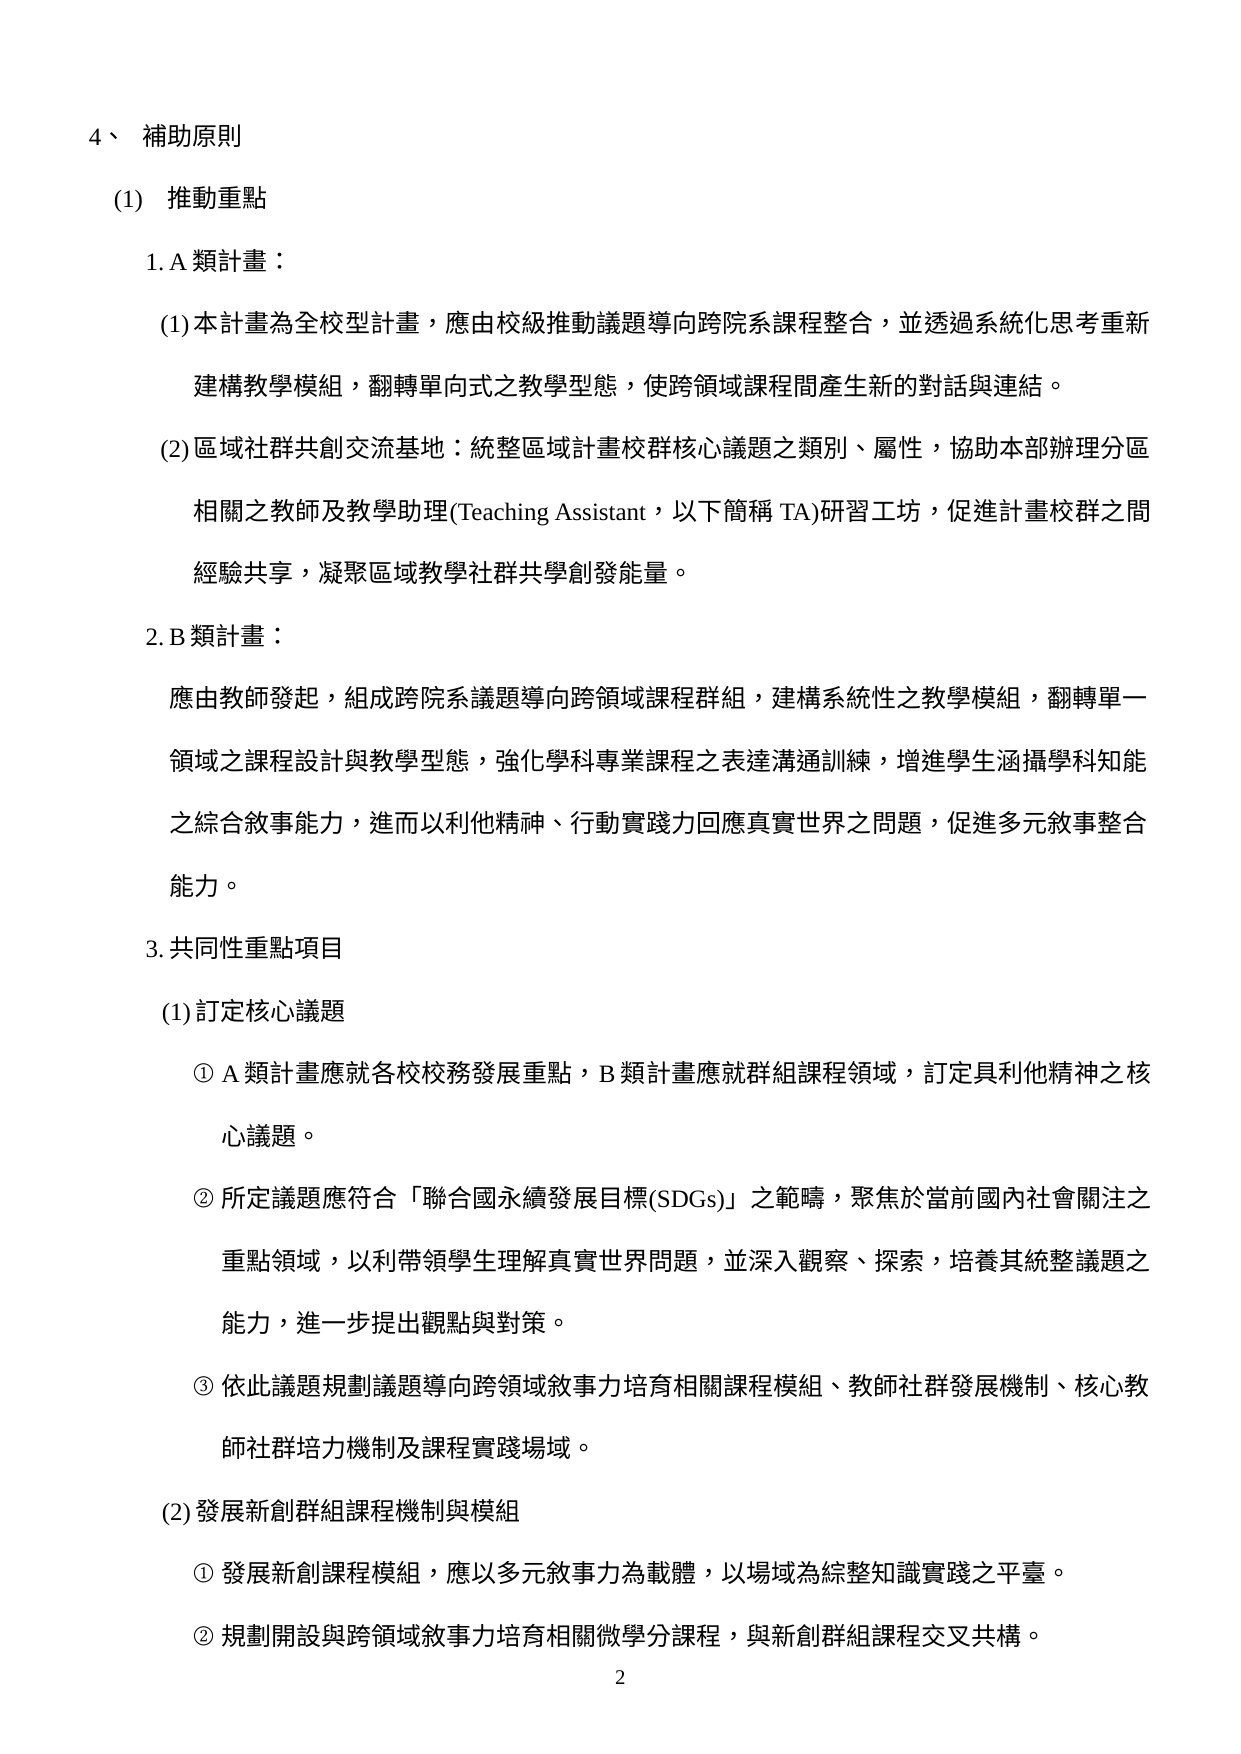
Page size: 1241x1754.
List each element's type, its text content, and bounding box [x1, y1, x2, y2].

list 補助原則 [89, 93, 1152, 155]
list 發展新創群組課程機制與模組 [162, 1468, 1152, 1530]
list 發展新創課程模組，應以多元敘事力為載體，以場域為綜整知識實踐之平臺。 [192, 1530, 1152, 1593]
list 訂定核心議題 [162, 968, 1152, 1030]
list A類計畫應就各校校務發展重點，B類計畫應就群組課程領域，訂定具利他精神之核心議題。 [192, 1030, 1152, 1155]
list B類計畫： [145, 593, 1152, 655]
list 推動重點 [113, 155, 1152, 218]
list 規劃開設與跨領域敘事力培育相關微學分課程，與新創群組課程交叉共構。 [192, 1593, 1152, 1655]
list 依此議題規劃議題導向跨領域敘事力培育相關課程模組、教師社群發展機制、核心教師社群培力機制及課程實踐場域。 [192, 1343, 1152, 1468]
list 區域社群共創交流基地：統整區域計畫校群核心議題之類別、屬性，協助本部辦理分區相關之教師及教學助理(Teaching Assistant，以下簡稱TA)研習工坊，促進計畫校群之間經驗共享，凝聚區域教學社群共學創發能量。 [160, 405, 1152, 593]
text 應由教師發起，組成跨院系議題導向跨領域課程群組，建構系統性之教學模組，翻轉單一領域之課程設計與教學型態，強化學科專業課程之表達溝通訓練，增進學生涵攝學科知能之綜合敘事能力，進而以利他精神、行動實踐力回應真實世界之問題，促進多元敘事整合能力。 [169, 655, 1152, 905]
list 共同性重點項目 [145, 905, 1152, 968]
list 所定議題應符合「聯合國永續發展目標(SDGs)」之範疇，聚焦於當前國內社會關注之重點領域，以利帶領學生理解真實世界問題，並深入觀察、探索，培養其統整議題之能力，進一步提出觀點與對策。 [192, 1155, 1152, 1343]
list A類計畫： [145, 218, 1152, 280]
list 本計畫為全校型計畫，應由校級推動議題導向跨院系課程整合，並透過系統化思考重新建構教學模組，翻轉單向式之教學型態，使跨領域課程間產生新的對話與連結。 [160, 280, 1152, 405]
